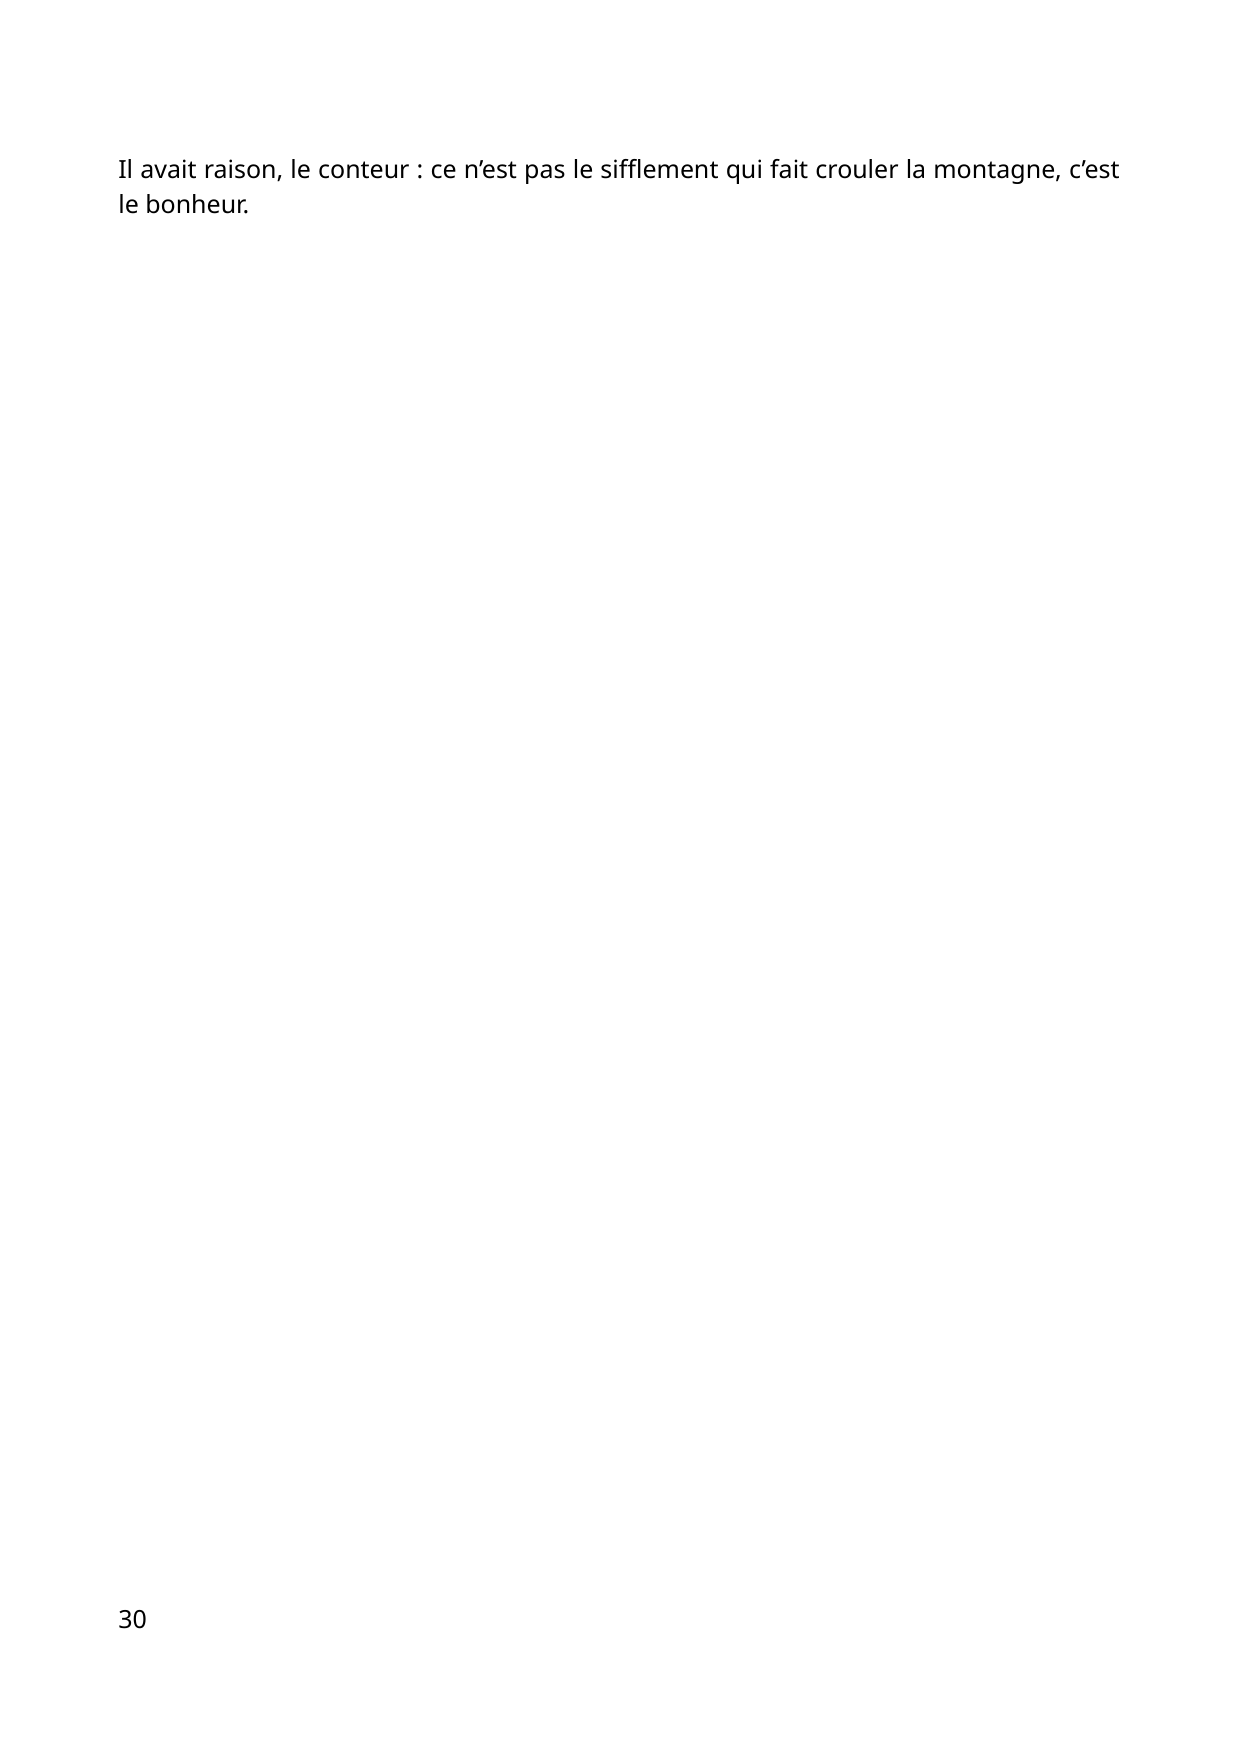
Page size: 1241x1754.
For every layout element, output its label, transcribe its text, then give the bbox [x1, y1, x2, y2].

text Il avait raison, le conteur : ce n’est pas le sifflement qui fait crouler la montagne, c’est le bonheur. [118, 152, 1122, 220]
